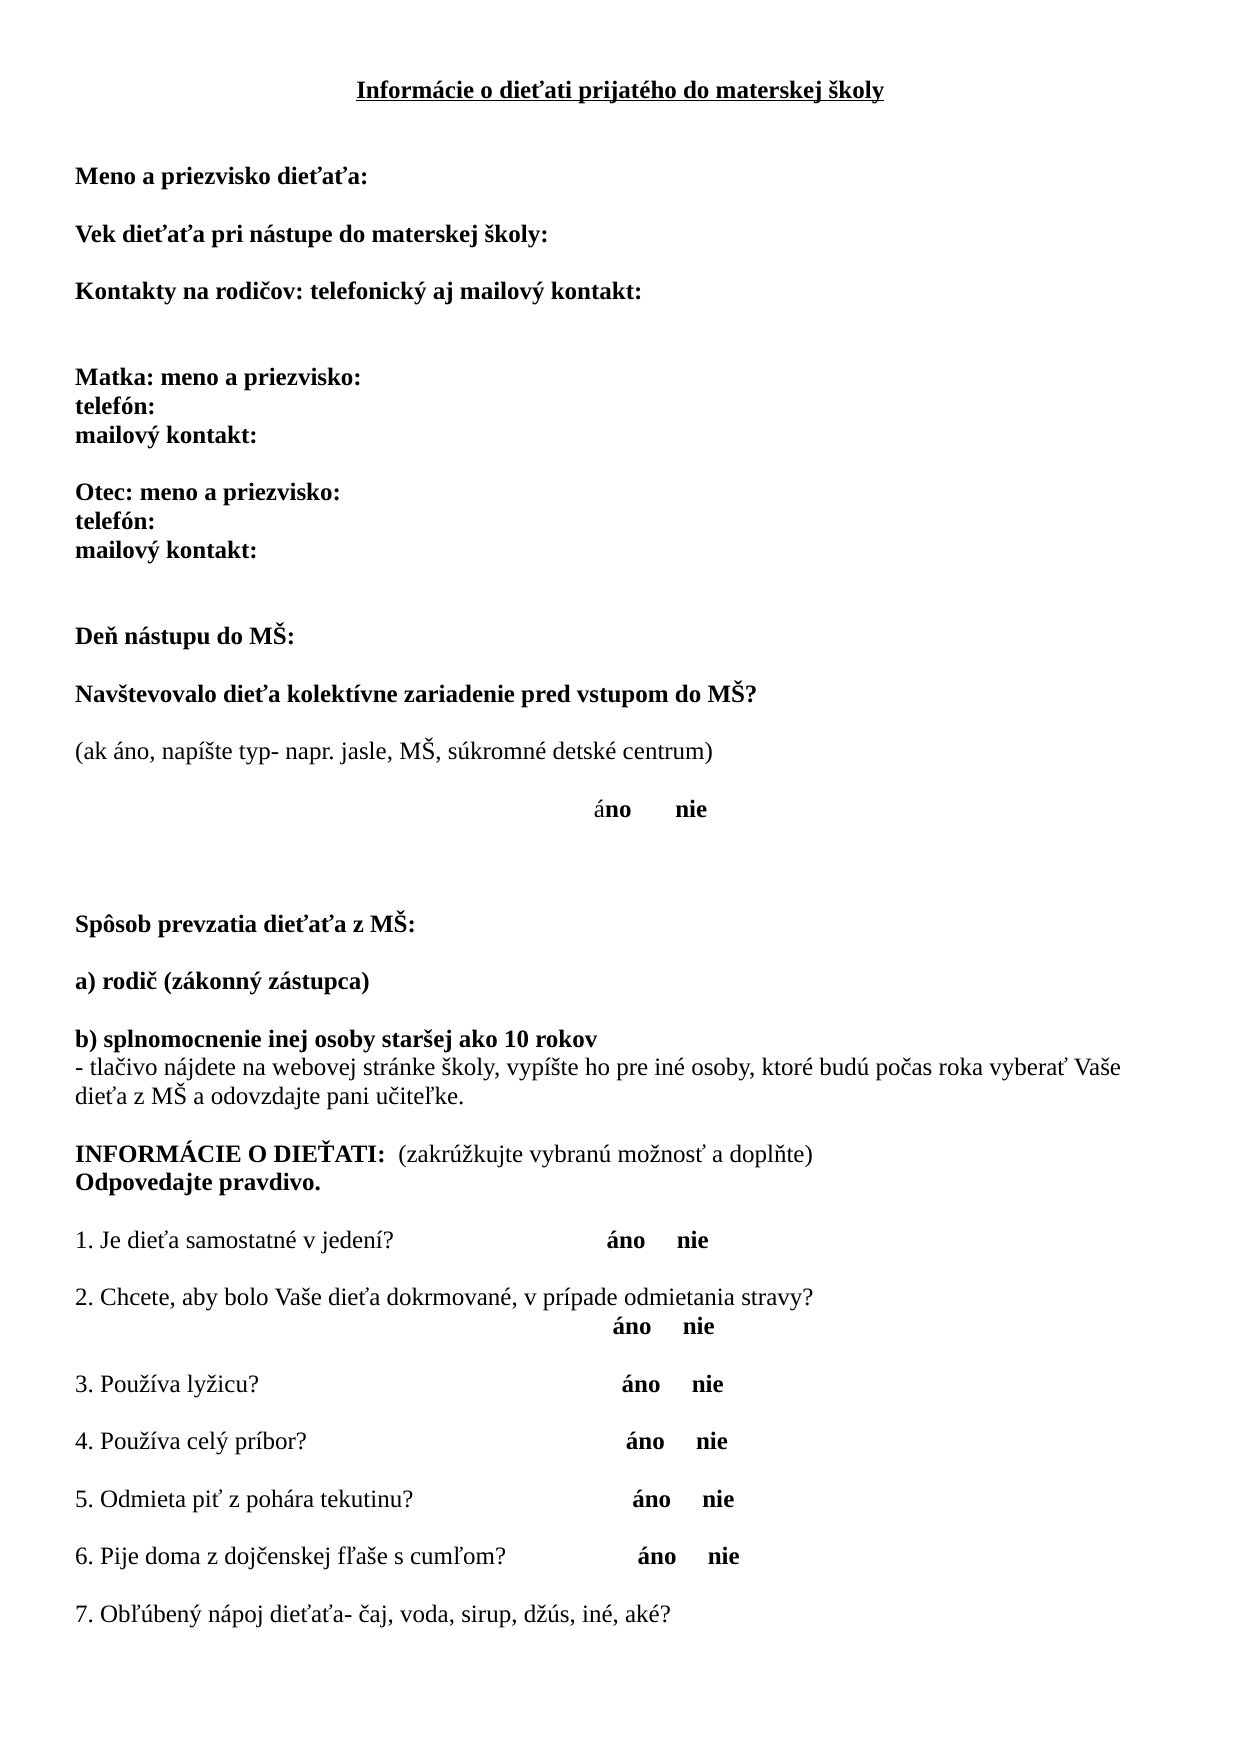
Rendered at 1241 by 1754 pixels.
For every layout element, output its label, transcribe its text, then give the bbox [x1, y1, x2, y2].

text b) splnomocnenie inej osoby staršej ako 10 rokov - tlačivo nájdete na webovej stránke školy, vypíšte ho pre iné osoby, ktoré budú počas roka vyberať Vaše dieťa z MŠ a odovzdajte pani učiteľke. [75, 1024, 1165, 1110]
text 6. Pije doma z dojčenskej fľaše s cumľom? áno nie [75, 1541, 1165, 1570]
text (ak áno, napíšte typ- napr. jasle, MŠ, súkromné detské centrum) [75, 707, 1165, 765]
text Otec: meno a priezvisko: [75, 477, 1165, 506]
text telefón: [75, 391, 1165, 420]
text 3. Používa lyžicu? áno nie [75, 1369, 1165, 1397]
text Meno a priezvisko dieťaťa: [75, 132, 1165, 190]
text Matka: meno a priezvisko: [75, 362, 1165, 391]
text 5. Odmieta piť z pohára tekutinu? áno nie [75, 1455, 1165, 1512]
text Kontakty na rodičov: telefonický aj mailový kontakt: [75, 276, 1165, 305]
text áno nie [75, 794, 1165, 822]
text a) rodič (zákonný zástupca) [75, 966, 1165, 995]
text Spôsob prevzatia dieťaťa z MŠ: [75, 909, 1165, 937]
text Navštevovalo dieťa kolektívne zariadenie pred vstupom do MŠ? [75, 650, 1165, 707]
text mailový kontakt: [75, 420, 1165, 449]
text Odpovedajte pravdivo. [75, 1167, 1165, 1196]
text Informácie o dieťati prijatého do materskej školy [75, 75, 1165, 104]
text 7. Obľúbený nápoj dieťaťa- čaj, voda, sirup, džús, iné, aké? [75, 1599, 1165, 1627]
text mailový kontakt: [75, 535, 1165, 564]
text 4. Používa celý príbor? áno nie [75, 1397, 1165, 1455]
text 2. Chcete, aby bolo Vaše dieťa dokrmované, v prípade odmietania stravy? [75, 1282, 1165, 1311]
text INFORMÁCIE O DIEŤATI: (zakrúžkujte vybranú možnosť a doplňte) [75, 1110, 1165, 1167]
text Deň nástupu do MŠ: [75, 564, 1165, 650]
text Vek dieťaťa pri nástupe do materskej školy: [75, 219, 1165, 247]
text áno nie [75, 1311, 1165, 1340]
text 1. Je dieťa samostatné v jedení? áno nie [75, 1196, 1165, 1254]
text telefón: [75, 506, 1165, 535]
